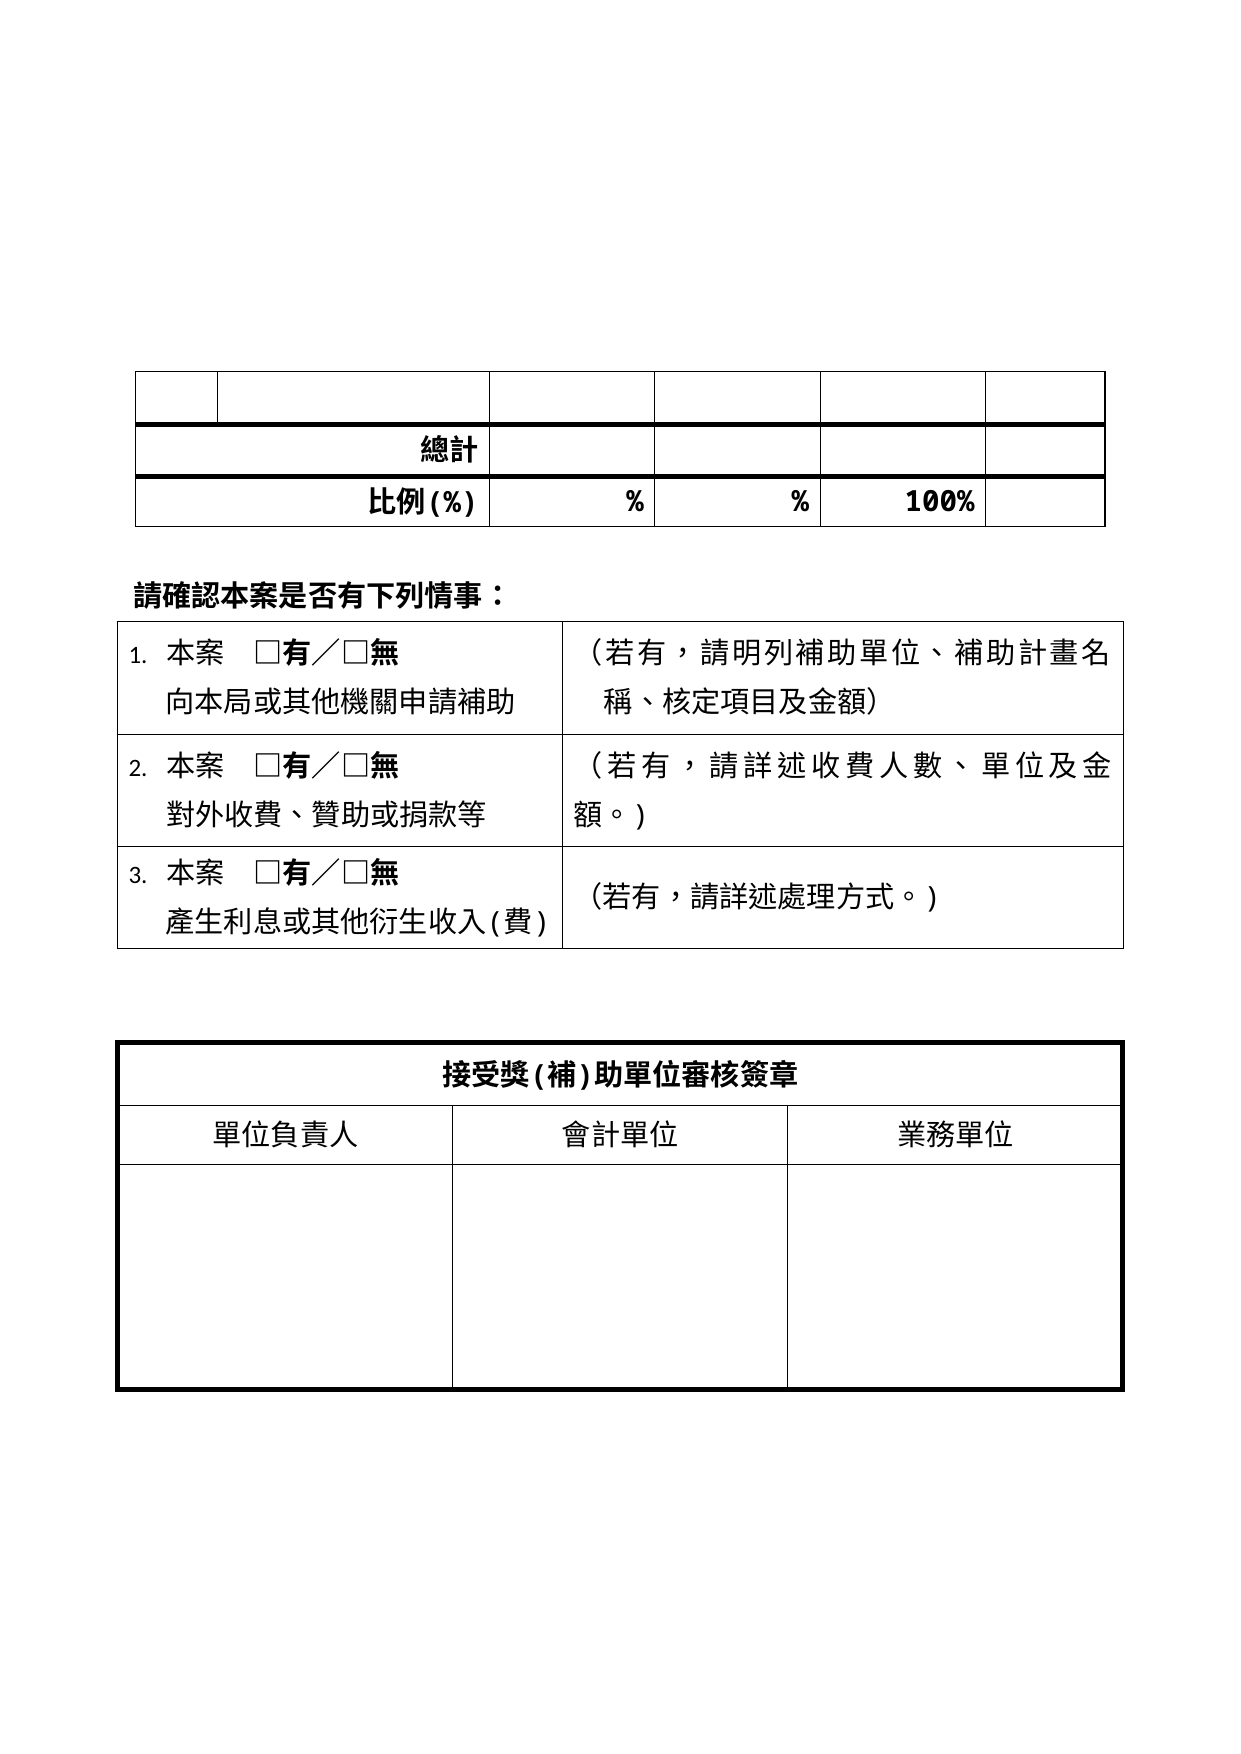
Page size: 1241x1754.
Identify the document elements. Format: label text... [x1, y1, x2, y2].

table_cell [490, 372, 654, 422]
table_header 本案 □有／□無 向本局或其他機關申請補助 [118, 622, 562, 734]
table_cell [136, 372, 217, 422]
table_cell [490, 427, 654, 474]
table_cell 總計 [136, 427, 489, 474]
table_cell [986, 479, 1104, 526]
table_cell [986, 427, 1104, 474]
table_cell 100% [821, 479, 985, 526]
table_cell 比例(%) [136, 479, 489, 526]
text 請確認本案是否有下列情事： [133, 573, 1107, 615]
table_cell [218, 372, 489, 422]
table_cell % [490, 479, 654, 526]
table_cell [821, 427, 985, 474]
table_cell [453, 1165, 787, 1387]
table_cell 單位負責人 [120, 1106, 452, 1164]
table_cell （若有，請詳述處理方式。) [563, 847, 1123, 948]
table_cell 會計單位 [453, 1106, 787, 1164]
table_cell 本案 □有／□無 對外收費、贊助或捐款等 [118, 735, 562, 846]
table_cell [788, 1165, 1120, 1387]
table_cell % [655, 479, 820, 526]
table_cell [821, 372, 985, 422]
table_cell [655, 427, 820, 474]
table_cell （若有，請詳述收費人數、單位及金額。) [563, 735, 1123, 846]
table_cell [986, 372, 1104, 422]
table_header （若有，請明列補助單位、補助計畫名稱、核定項目及金額） [563, 622, 1123, 734]
table_cell 業務單位 [788, 1106, 1120, 1164]
table_header 接受獎(補)助單位審核簽章 [120, 1045, 1120, 1105]
table_cell [120, 1165, 452, 1387]
table_cell [655, 372, 820, 422]
table_cell 本案 □有／□無 產生利息或其他衍生收入(費) [118, 847, 562, 948]
